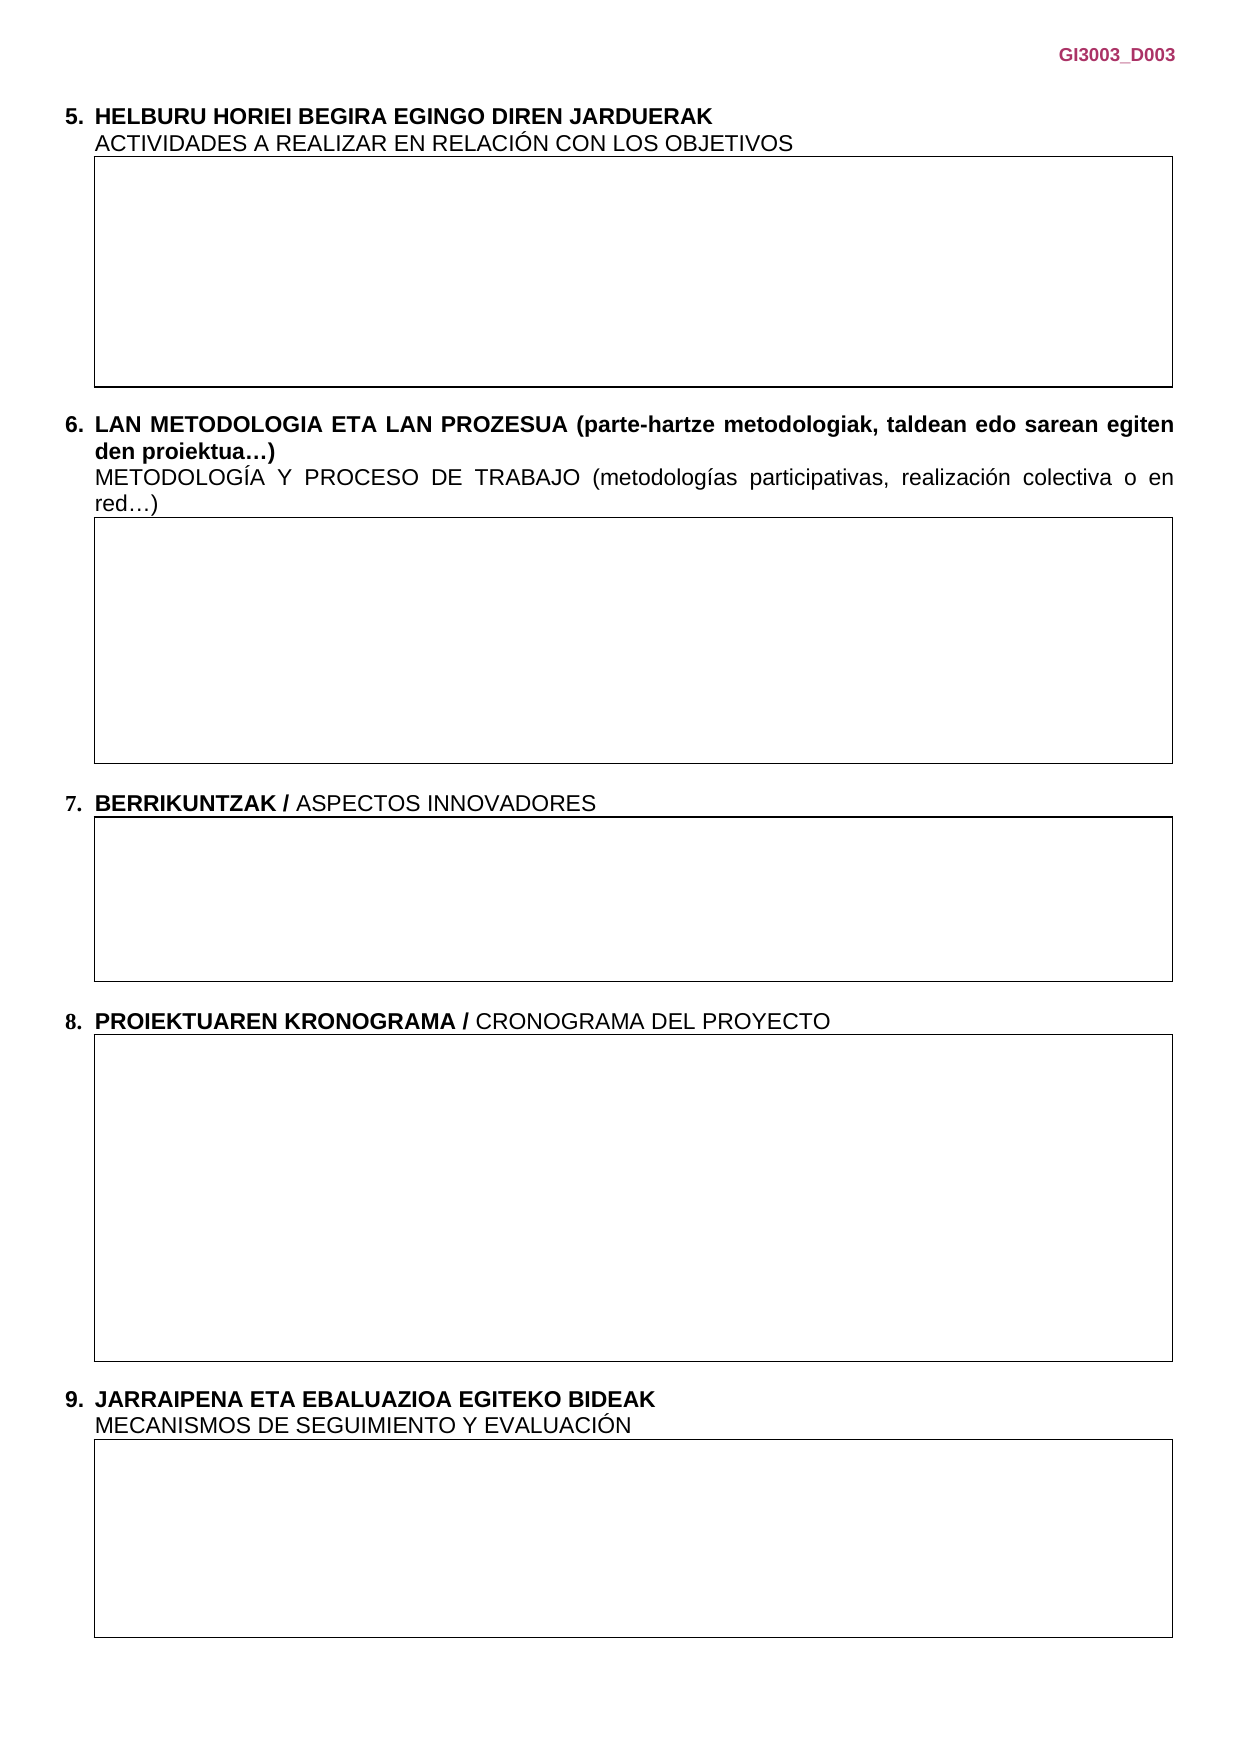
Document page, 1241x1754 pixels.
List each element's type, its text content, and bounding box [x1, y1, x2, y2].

text METODOLOGÍA Y PROCESO DE TRABAJO (metodologías participativas, realización colectiva o en red…) [94, 464, 1175, 517]
text ACTIVIDADES A REALIZAR EN RELACIÓN CON LOS OBJETIVOS [94, 130, 1175, 156]
list JARRAIPENA ETA EBALUAZIOA EGITEKO BIDEAK [65, 1386, 1175, 1412]
table_header [95, 818, 1172, 981]
table_header [95, 518, 1172, 762]
list BERRIKUNTZAK / ASPECTOS INNOVADORES [65, 790, 1175, 816]
list LAN METODOLOGIA ETA LAN PROZESUA (parte-hartze metodologiak, taldean edo sarean egiten den proiektua…) [65, 411, 1175, 464]
list PROIEKTUAREN KRONOGRAMA / CRONOGRAMA DEL PROYECTO [65, 1008, 1175, 1034]
text MECANISMOS DE SEGUIMIENTO Y EVALUACIÓN [94, 1412, 1175, 1439]
table_header [95, 1440, 1172, 1637]
table_header [95, 157, 1172, 386]
list HELBURU HORIEI BEGIRA EGINGO DIREN JARDUERAK [65, 103, 1175, 130]
table_header [95, 1035, 1172, 1361]
